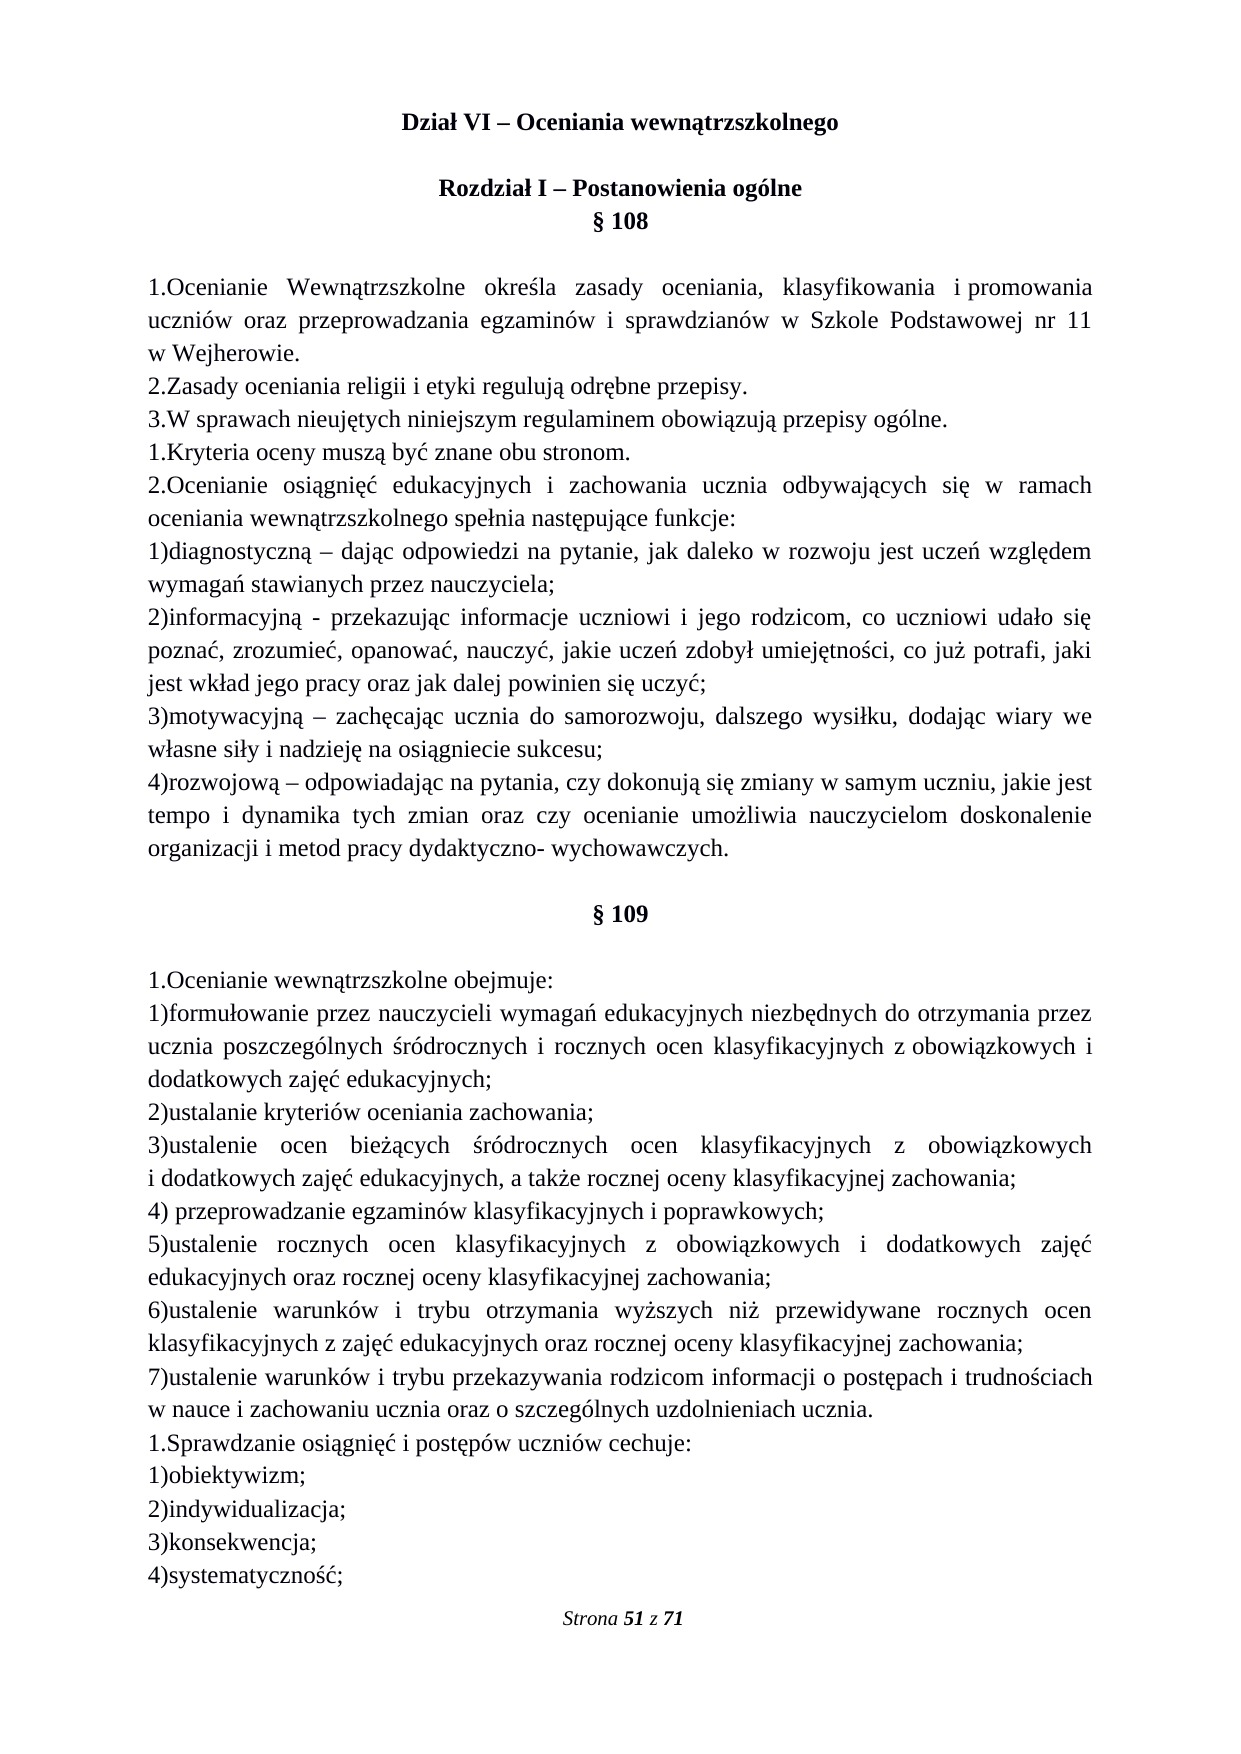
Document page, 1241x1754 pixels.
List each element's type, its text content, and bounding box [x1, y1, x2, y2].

list Ocenianie wewnątrzszkolne obejmuje: [148, 965, 1093, 994]
subtitle Rozdział I – Postanowienia ogólne [148, 173, 1093, 202]
list § 109 [148, 899, 1093, 928]
list przeprowadzanie egzaminów klasyfikacyjnych i poprawkowych; [148, 1196, 1093, 1225]
list ustalenie warunków i trybu przekazywania rodzicom informacji o postępach i trudnościach w nauce i zachowaniu ucznia oraz o szczególnych uzdolnieniach ucznia. [148, 1362, 1093, 1423]
list rozwojową – odpowiadając na pytania, czy dokonują się zmiany w samym uczniu, jakie jest tempo i dynamika tych zmian oraz czy ocenianie umożliwia nauczycielom doskonalenie organizacji i metod pracy dydaktyczno- wychowawczych. [148, 767, 1093, 862]
list indywidualizacja; [148, 1494, 1093, 1522]
list W sprawach nieujętych niniejszym regulaminem obowiązują przepisy ogólne. [148, 404, 1093, 433]
list ustalenie rocznych ocen klasyfikacyjnych z obowiązkowych i dodatkowych zajęć edukacyjnych oraz rocznej oceny klasyfikacyjnej zachowania; [148, 1229, 1093, 1291]
text § 108 [148, 206, 1093, 234]
list ustalanie kryteriów oceniania zachowania; [148, 1097, 1093, 1126]
list motywacyjną – zachęcając ucznia do samorozwoju, dalszego wysiłku, dodając wiary we własne siły i nadzieję na osiągniecie sukcesu; [148, 701, 1093, 763]
list Kryteria oceny muszą być znane obu stronom. [148, 437, 1093, 466]
list formułowanie przez nauczycieli wymagań edukacyjnych niezbędnych do otrzymania przez ucznia poszczególnych śródrocznych i rocznych ocen klasyfikacyjnych z obowiązkowych i dodatkowych zajęć edukacyjnych; [148, 998, 1093, 1093]
list obiektywizm; [148, 1461, 1093, 1489]
list diagnostyczną – dając odpowiedzi na pytanie, jak daleko w rozwoju jest uczeń względem wymagań stawianych przez nauczyciela; [148, 536, 1093, 598]
list Ocenianie osiągnięć edukacyjnych i zachowania ucznia odbywających się w ramach oceniania wewnątrzszkolnego spełnia następujące funkcje: [148, 470, 1093, 532]
list konsekwencja; [148, 1527, 1093, 1555]
list ustalenie ocen bieżących śródrocznych ocen klasyfikacyjnych z obowiązkowych i dodatkowych zajęć edukacyjnych, a także rocznej oceny klasyfikacyjnej zachowania; [148, 1130, 1093, 1192]
list Zasady oceniania religii i etyki regulują odrębne przepisy. [148, 371, 1093, 400]
list Sprawdzanie osiągnięć i postępów uczniów cechuje: [148, 1428, 1093, 1456]
list informacyjną - przekazując informacje uczniowi i jego rodzicom, co uczniowi udało się poznać, zrozumieć, opanować, nauczyć, jakie uczeń zdobył umiejętności, co już potrafi, jaki jest wkład jego pracy oraz jak dalej powinien się uczyć; [148, 602, 1093, 697]
list Ocenianie Wewnątrzszkolne określa zasady oceniania, klasyfikowania i promowania uczniów oraz przeprowadzania egzaminów i sprawdzianów w Szkole Podstawowej nr 11 w Wejherowie. [148, 272, 1093, 367]
list ustalenie warunków i trybu otrzymania wyższych niż przewidywane rocznych ocen klasyfikacyjnych z zajęć edukacyjnych oraz rocznej oceny klasyfikacyjnej zachowania; [148, 1296, 1093, 1357]
list systematyczność; [148, 1560, 1093, 1588]
subtitle Dział VI – Oceniania wewnątrzszkolnego [148, 107, 1093, 136]
